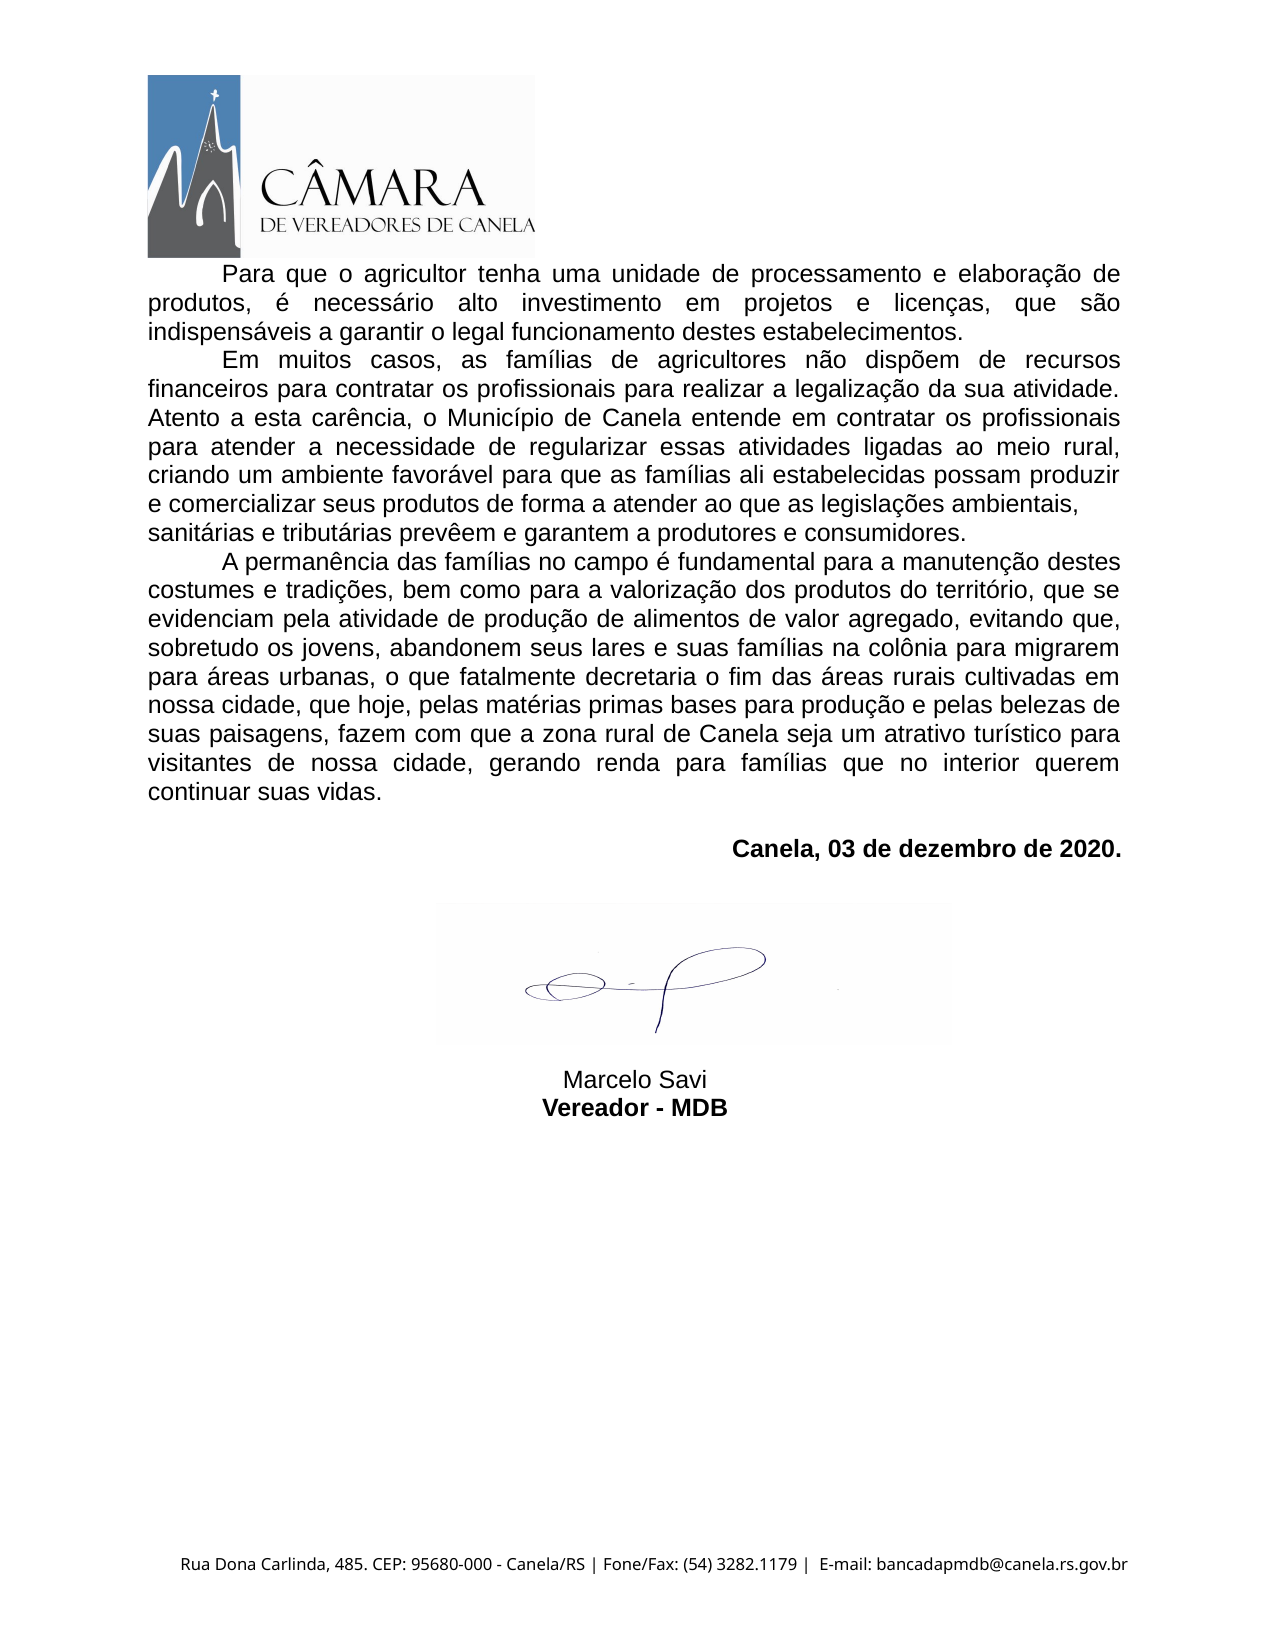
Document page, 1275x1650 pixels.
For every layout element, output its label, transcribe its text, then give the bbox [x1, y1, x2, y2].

text A permanência das famílias no campo é fundamental para a manutenção destes costumes e tradições, bem como para a valorização dos produtos do território, que se evidenciam pela atividade de produção de alimentos de valor agregado, evitando que, sobretudo os jovens, abandonem seus lares e suas famílias na colônia para migrarem para áreas urbanas, o que fatalmente decretaria o fim das áreas rurais cultivadas em nossa cidade, que hoje, pelas matérias primas bases para produção e pelas belezas de suas paisagens, fazem com que a zona rural de Canela seja um atrativo turístico para visitantes de nossa cidade, gerando renda para famílias que no interior querem continuar suas vidas. [148, 547, 1122, 805]
text Para que o agricultor tenha uma unidade de processamento e elaboração de produtos, é necessário alto investimento em projetos e licenças, que são indispensáveis a garantir o legal funcionamento destes estabelecimentos. [148, 259, 1122, 345]
text Canela, 03 de dezembro de 2020. [148, 834, 1122, 863]
text Vereador - MDB [148, 1093, 1122, 1122]
text Em muitos casos, as famílias de agricultores não dispõem de recursos financeiros para contratar os profissionais para realizar a legalização da sua atividade. Atento a esta carência, o Município de Canela entende em contratar os profissionais para atender a necessidade de regularizar essas atividades ligadas ao meio rural, criando um ambiente favorável para que as famílias ali estabelecidas possam produzir e comercializar seus produtos de forma a atender ao que as legislações ambientais, [148, 345, 1122, 518]
picture [147, 75, 536, 258]
text sanitárias e tributárias prevêem e garantem a produtores e consumidores. [148, 518, 1122, 547]
text Marcelo Savi [148, 1064, 1122, 1093]
